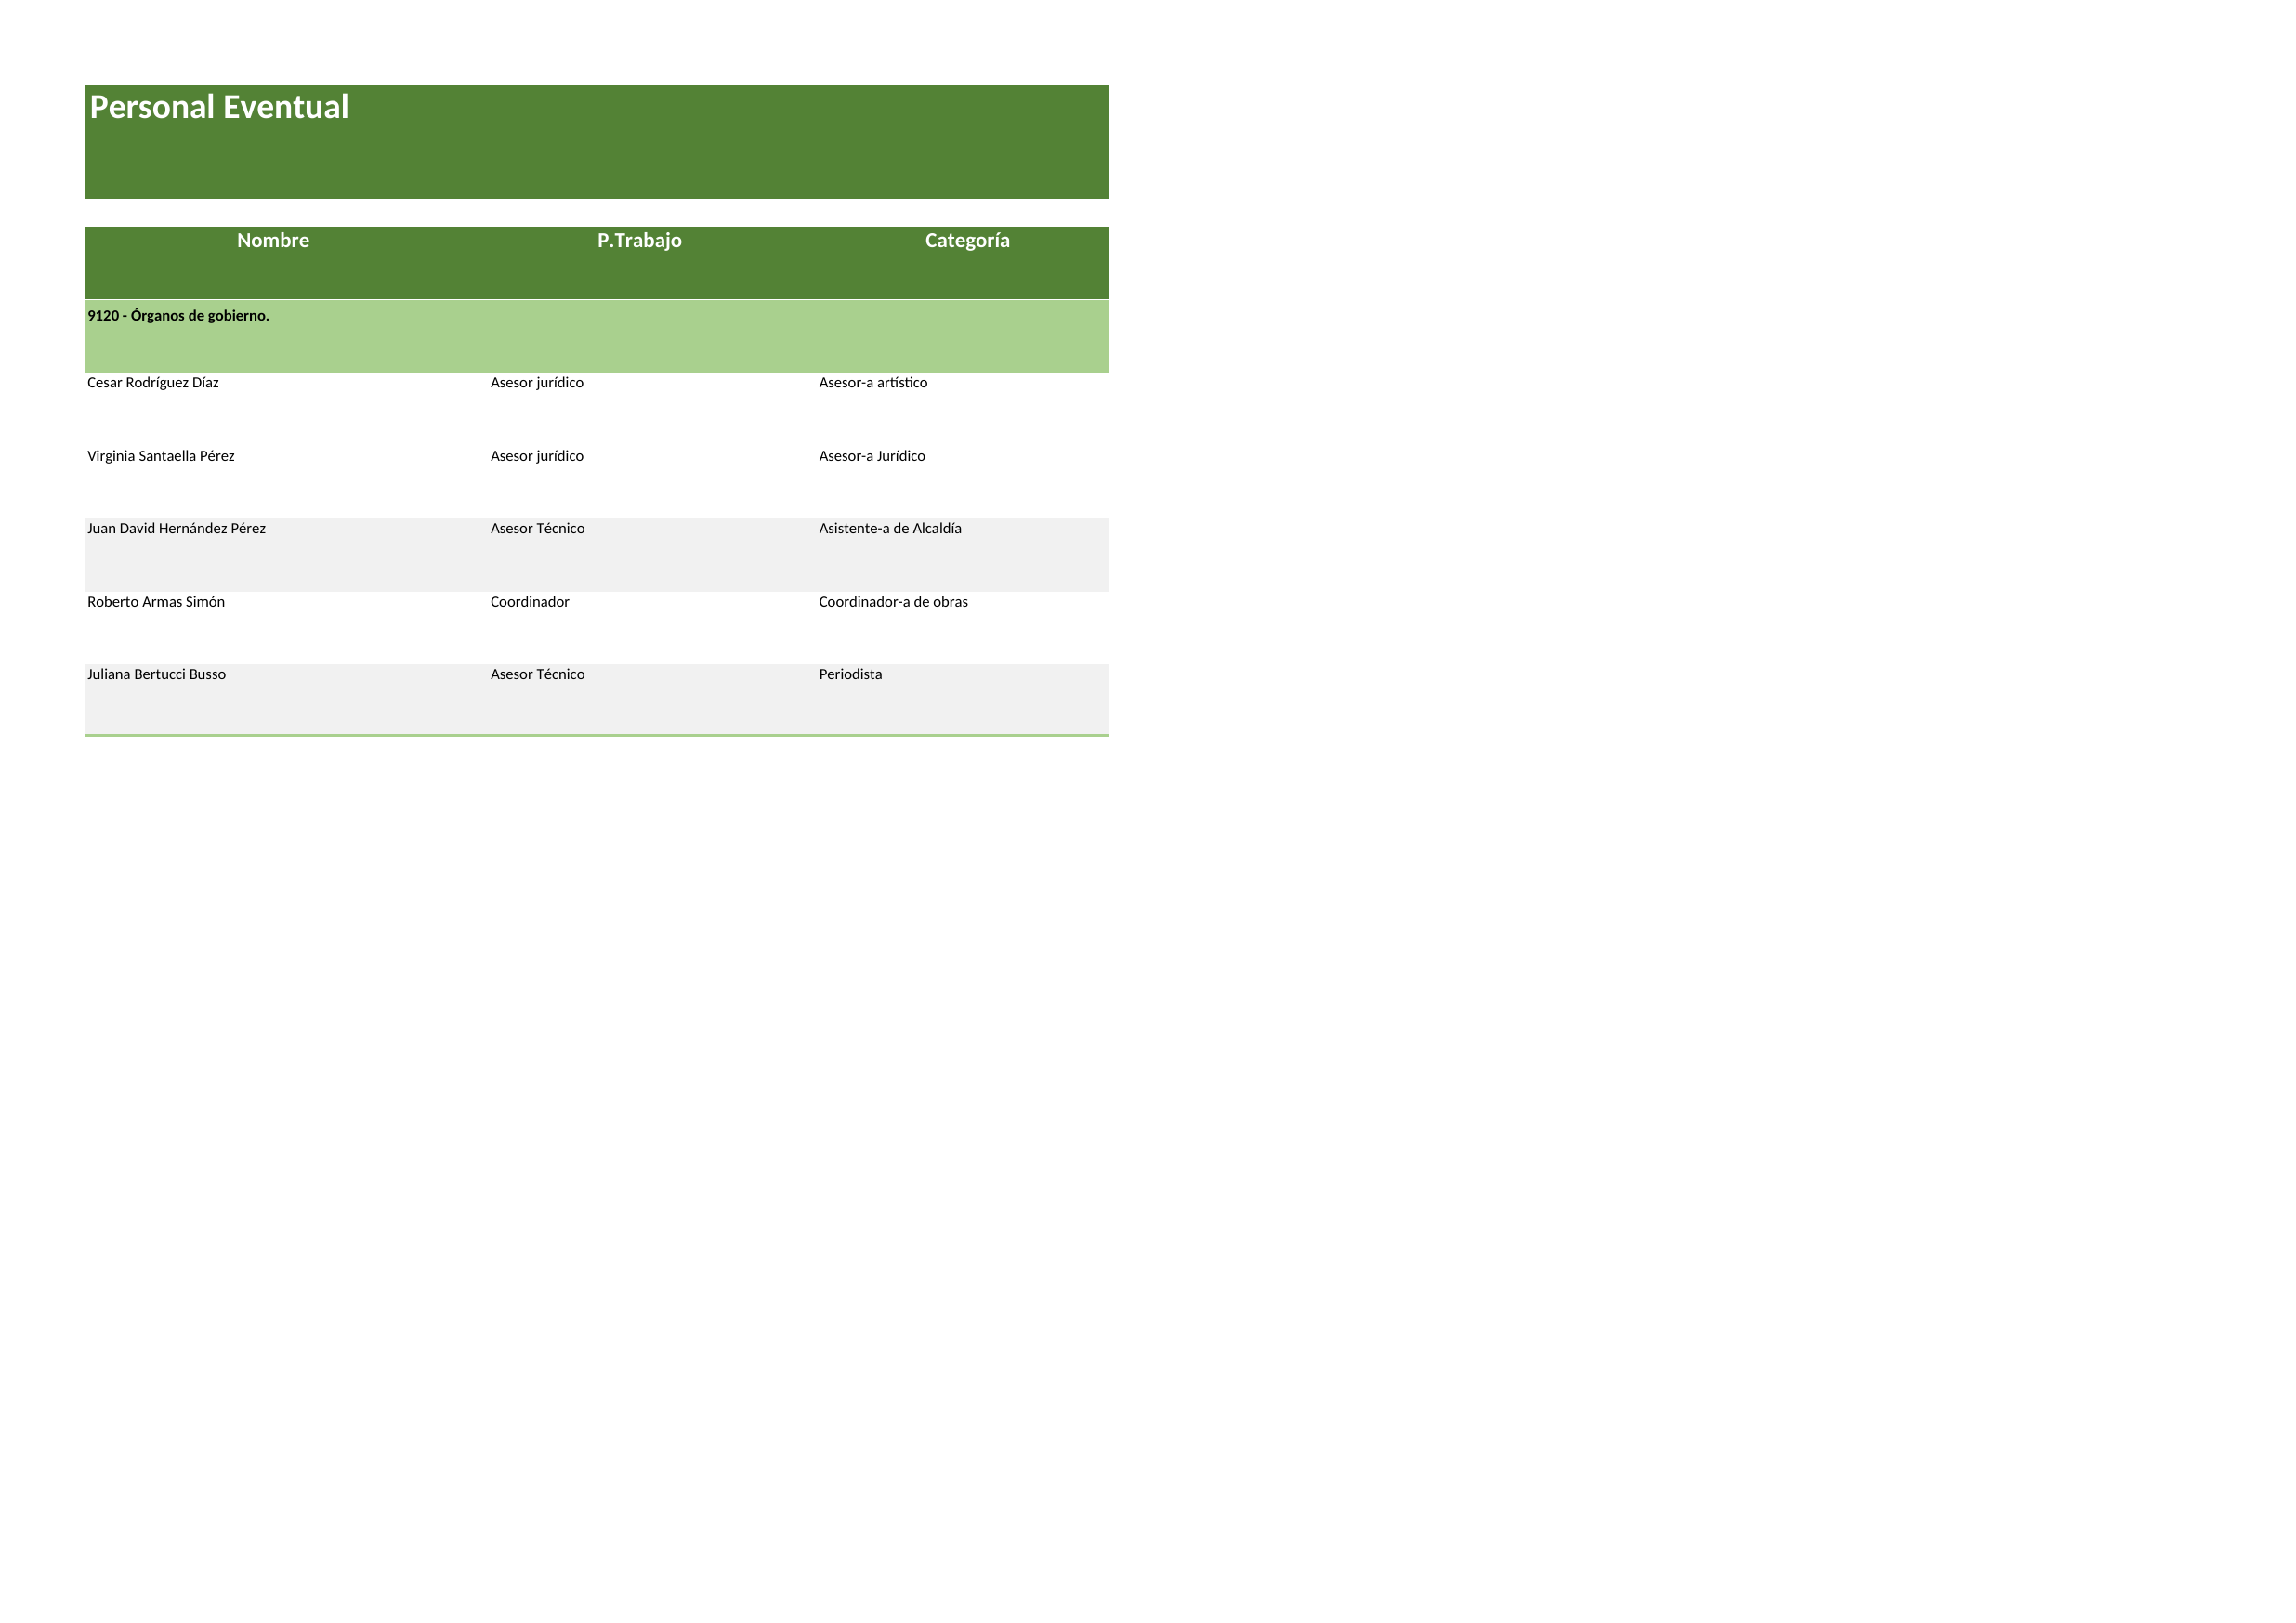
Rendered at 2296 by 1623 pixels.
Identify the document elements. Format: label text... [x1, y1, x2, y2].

table_cell [763, 199, 1109, 227]
table_cell Categoría [763, 227, 1109, 299]
table_cell Asesor jurídico [433, 447, 763, 518]
table_header [433, 85, 763, 199]
table_cell Juliana Bertucci Busso [85, 664, 433, 734]
table_cell Coordinador [433, 592, 763, 663]
table_cell [85, 199, 433, 227]
table_header [763, 85, 1109, 199]
table_cell 9120 - Órganos de gobierno. [85, 300, 433, 373]
table_cell Periodista [763, 664, 1109, 734]
table_cell Cesar Rodríguez Díaz [85, 373, 433, 447]
table_cell Asesor jurídico [433, 373, 763, 447]
table_cell Virginia Santaella Pérez [85, 447, 433, 518]
table_cell Juan David Hernández Pérez [85, 518, 433, 592]
table_cell Roberto Armas Simón [85, 592, 433, 663]
table_cell Asistente-a de Alcaldía [763, 518, 1109, 592]
table_header Personal Eventual [85, 85, 433, 199]
table_cell Asesor Técnico [433, 518, 763, 592]
table_cell Nombre [85, 227, 433, 299]
table_cell P.Trabajo [433, 227, 763, 299]
table_cell [763, 300, 1109, 373]
table_cell Asesor Técnico [433, 664, 763, 734]
table_cell Asesor-a Jurídico [763, 447, 1109, 518]
table_cell Coordinador-a de obras [763, 592, 1109, 663]
table_cell [433, 199, 763, 227]
table_cell [433, 300, 763, 373]
table_cell Asesor-a artístico [763, 373, 1109, 447]
